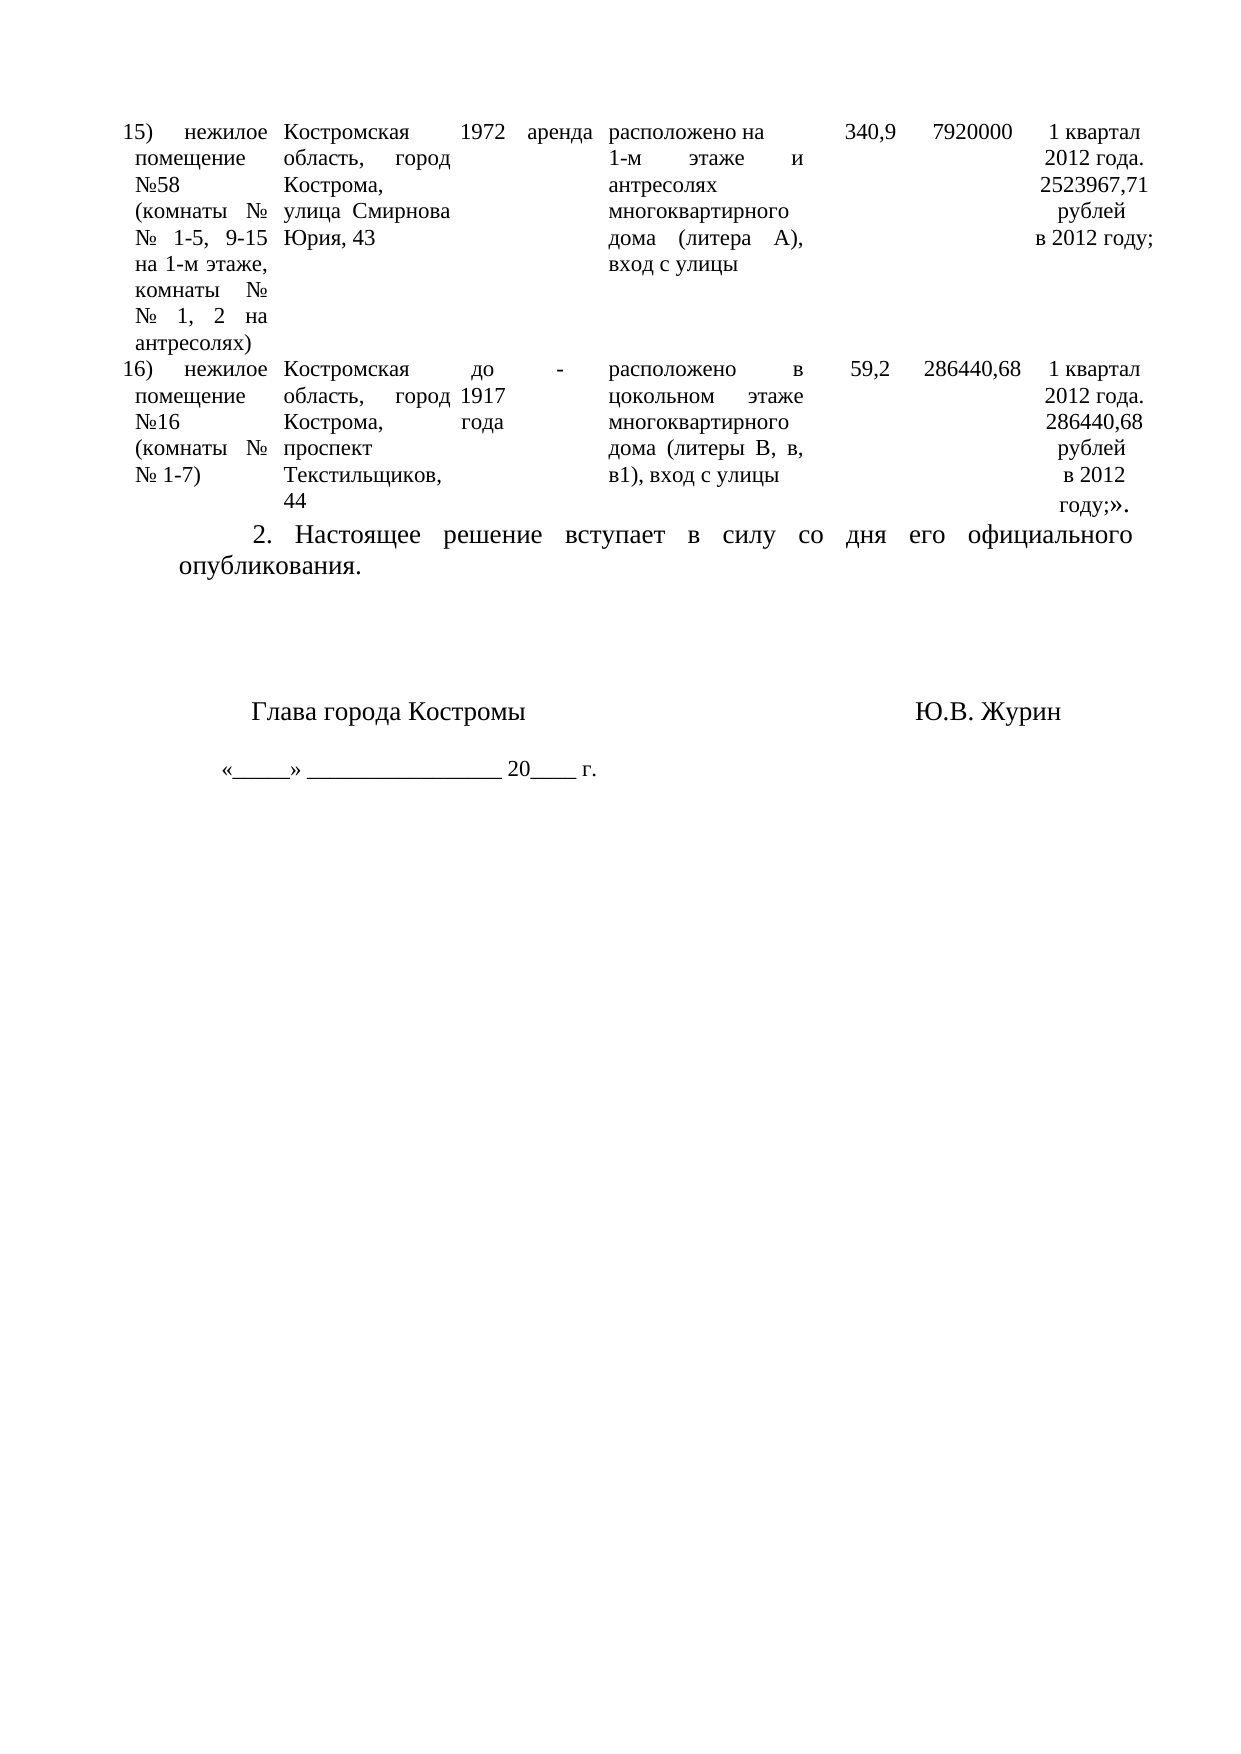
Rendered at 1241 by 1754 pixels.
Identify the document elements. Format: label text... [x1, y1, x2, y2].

table_cell 16) нежилое помещение №16 (комнаты № № 1-7) [121, 355, 277, 518]
table_cell до 1917 года [451, 355, 514, 518]
table_cell аренда [515, 118, 605, 355]
table_cell расположено в цокольном этаже многоквартирного дома (литеры В, в, в1), вход с улицы [605, 355, 810, 518]
text «_____» _________________ 20____ г. [177, 755, 1134, 782]
table_cell Костромская область, город Кострома, улица Смирнова Юрия, 43 [277, 118, 451, 355]
table_cell расположено на 1-м этаже и антресолях многоквартирного дома (литера А), вход с улицы [605, 118, 810, 355]
text 2. Настоящее решение вступает в силу со дня его официального опубликования. [179, 518, 1134, 581]
table_cell 1 квартал 2012 года. 2523967,71 рублей в 2012 году; [1026, 118, 1163, 355]
table_cell 59,2 [810, 355, 919, 518]
table_cell 286440,68 [919, 355, 1026, 518]
table_cell - [515, 355, 605, 518]
table_cell 1 квартал 2012 года. 286440,68 рублей в 2012 году;». [1026, 355, 1163, 518]
table_cell 15) нежилое помещение №58 (комнаты № № 1-5, 9-15 на 1-м этаже, комнаты № № 1, 2 на антресолях) [121, 118, 277, 355]
table_cell Костромская область, город Кострома, проспект Текстильщиков, 44 [277, 355, 451, 518]
table_cell 340,9 [810, 118, 919, 355]
table_cell 7920000 [919, 118, 1026, 355]
text Глава города Костромы Ю.В. Журин [177, 696, 1134, 727]
table_cell 1972 [451, 118, 514, 355]
